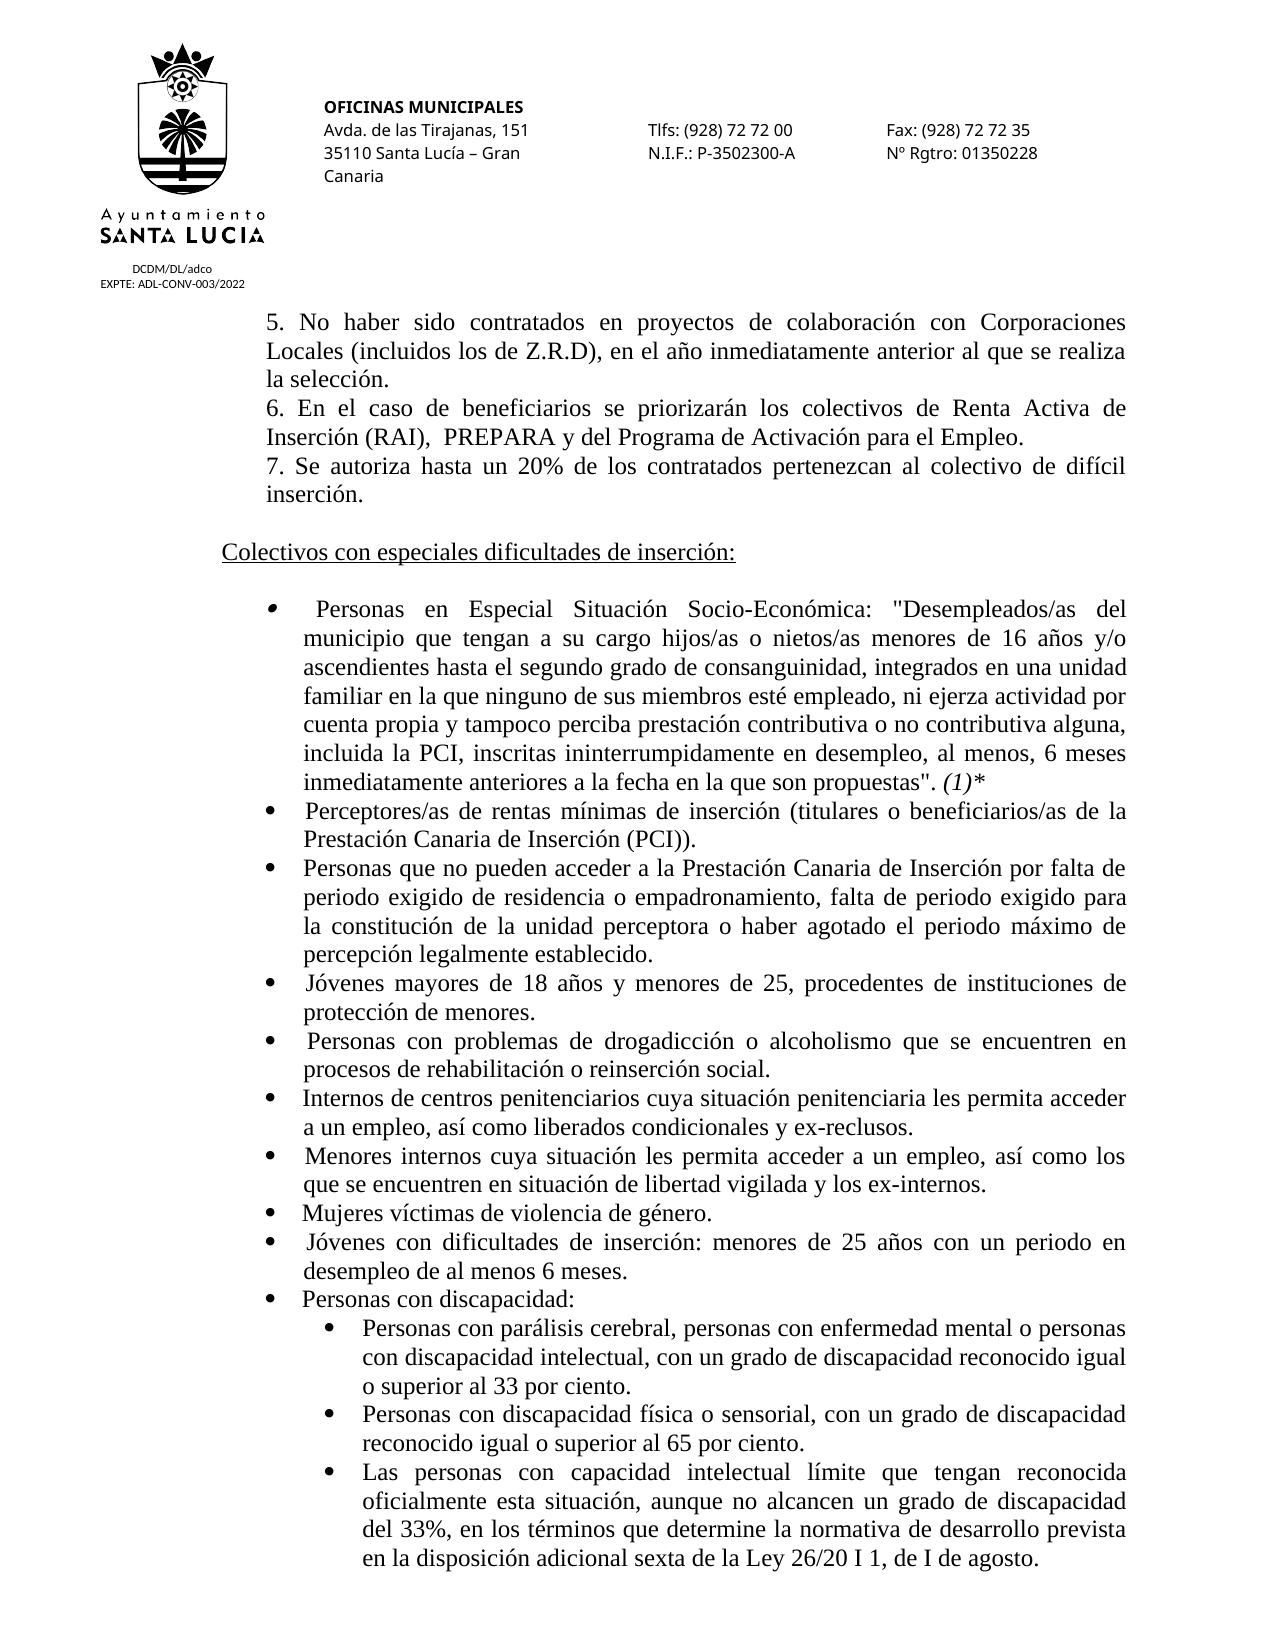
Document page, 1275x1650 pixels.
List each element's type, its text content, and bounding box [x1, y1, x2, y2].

text 6. En el caso de beneficiarios se priorizarán los colectivos de Renta Activa de Inserción (RAI), PREPARA y del Programa de Activación para el Empleo. [266, 393, 1127, 451]
list Jóvenes con dificultades de inserción: menores de 25 años con un periodo en desempleo de al menos 6 meses. [266, 1227, 1127, 1284]
list Personas con discapacidad física o sensorial, con un grado de discapacidad reconocido igual o superior al 65 por ciento. [325, 1399, 1127, 1457]
text 7. Se autoriza hasta un 20% de los contratados pertenezcan al colectivo de difícil inserción. [266, 451, 1127, 508]
list Internos de centros penitenciarios cuya situación penitenciaria les permita acceder a un empleo, así como liberados condicionales y ex-reclusos. [266, 1083, 1127, 1141]
list Perceptores/as de rentas mínimas de inserción (titulares o beneficiarios/as de la Prestación Canaria de Inserción (PCI)). [266, 796, 1127, 853]
list Personas con problemas de drogadicción o alcoholismo que se encuentren en procesos de rehabilitación o reinserción social. [266, 1026, 1127, 1083]
list Menores internos cuya situación les permita acceder a un empleo, así como los que se encuentren en situación de libertad vigilada y los ex-internos. [266, 1141, 1127, 1198]
list Personas en Especial Situación Socio-Económica: "Desempleados/as del municipio que tengan a su cargo hijos/as o nietos/as menores de 16 años y/o ascendientes hasta el segundo grado de consanguinidad, integrados en una unidad familiar en la que ninguno de sus miembros esté empleado, ni ejerza actividad por cuenta propia y tampoco perciba prestación contributiva o no contributiva alguna, incluida la PCI, inscritas ininterrumpidamente en desempleo, al menos, 6 meses inmediatamente anteriores a la fecha en la que son propuestas". (1)* [266, 594, 1127, 796]
list Las personas con capacidad intelectual límite que tengan reconocida oficialmente esta situación, aunque no alcancen un grado de discapacidad del 33%, en los términos que determine la normativa de desarrollo prevista en la disposición adicional sexta de la Ley 26/20 I 1, de I de agosto. [325, 1457, 1127, 1572]
list Personas con parálisis cerebral, personas con enfermedad mental o personas con discapacidad intelectual, con un grado de discapacidad reconocido igual o superior al 33 por ciento. [325, 1313, 1127, 1399]
text 5. No haber sido contratados en proyectos de colaboración con Corporaciones Locales (incluidos los de Z.R.D), en el año inmediatamente anterior al que se realiza la selección. [266, 307, 1127, 393]
list Jóvenes mayores de 18 años y menores de 25, procedentes de instituciones de protección de menores. [266, 968, 1127, 1026]
text Colectivos con especiales dificultades de inserción: [148, 537, 1127, 566]
list Personas con discapacidad: [266, 1284, 1127, 1313]
list Personas que no pueden acceder a la Prestación Canaria de Inserción por falta de periodo exigido de residencia o empadronamiento, falta de periodo exigido para la constitución de la unidad perceptora o haber agotado el periodo máximo de percepción legalmente establecido. [266, 853, 1127, 968]
list Mujeres víctimas de violencia de género. [266, 1198, 1127, 1227]
